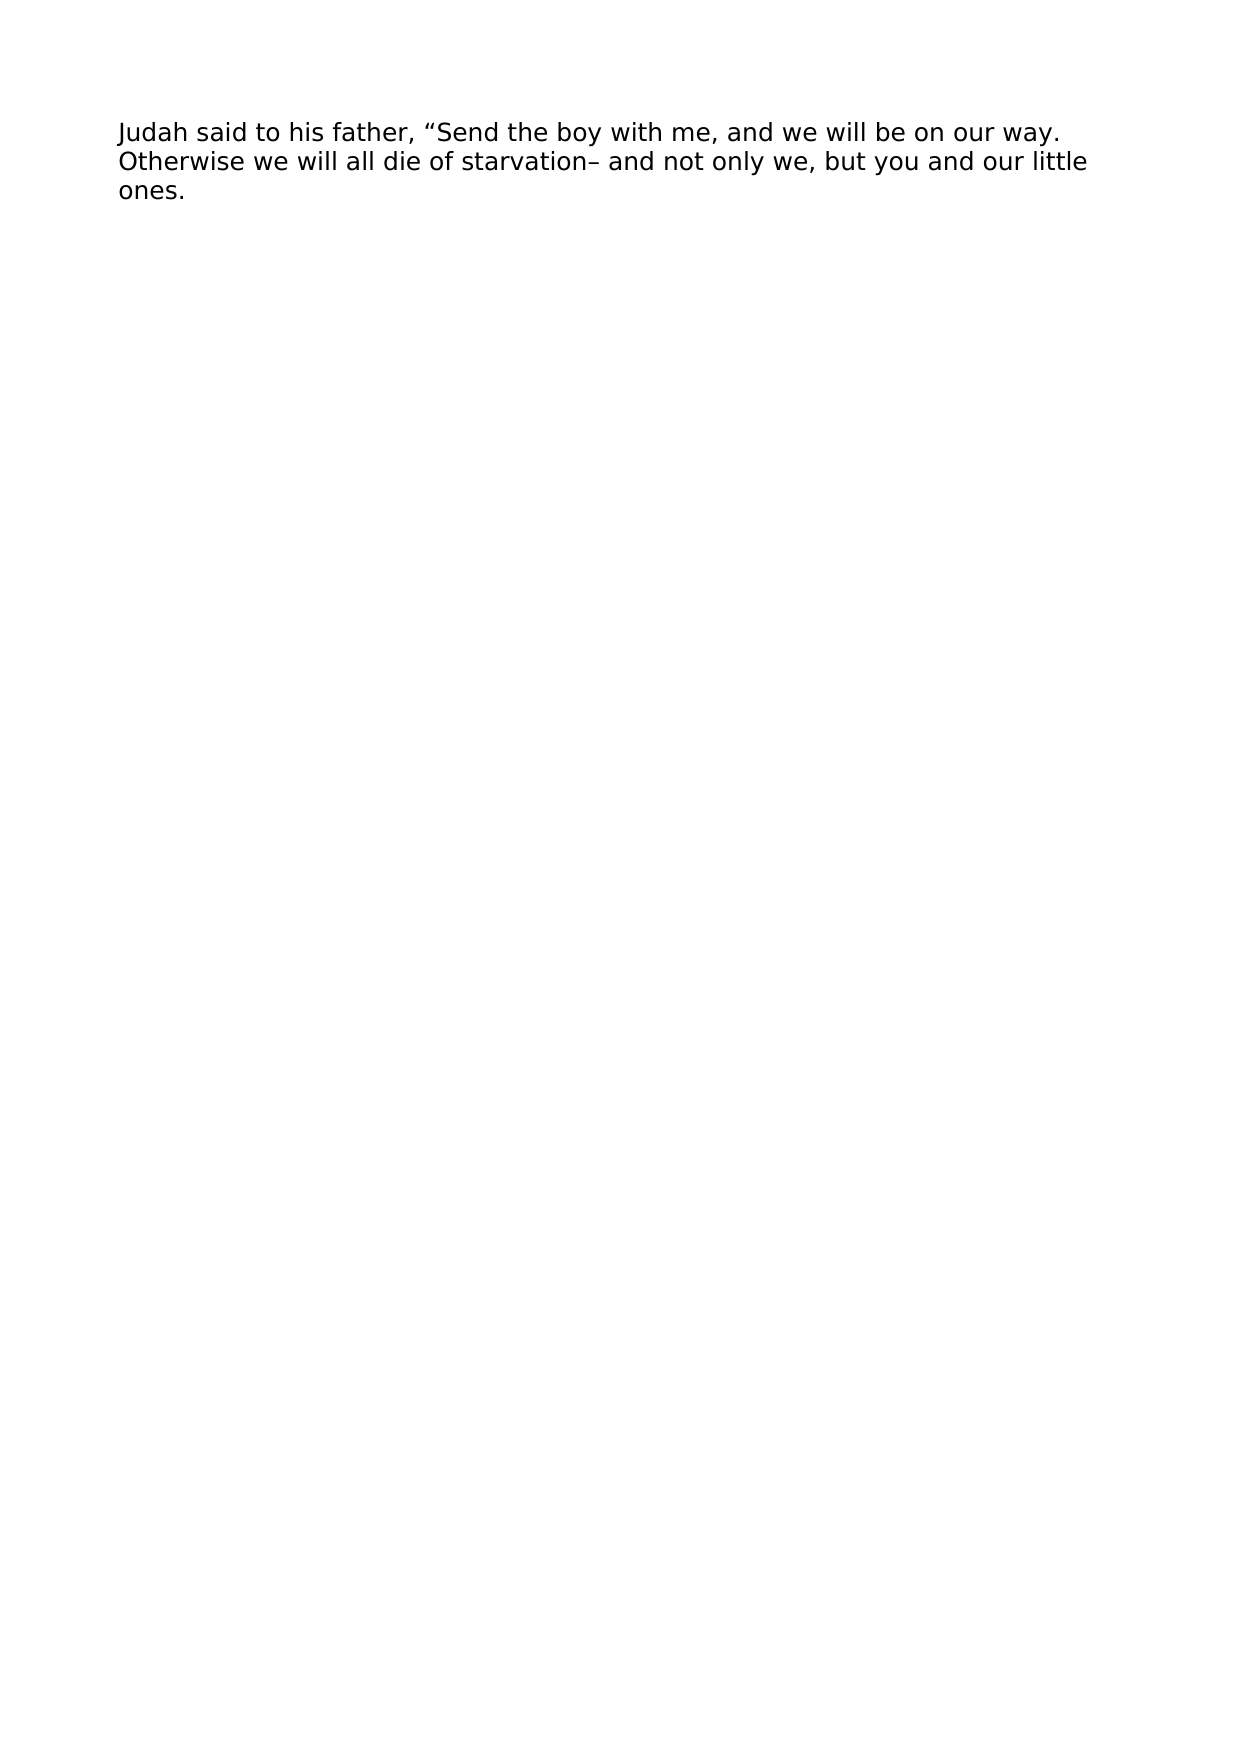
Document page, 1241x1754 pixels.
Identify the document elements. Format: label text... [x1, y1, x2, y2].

text Judah said to his father, “Send the boy with me, and we will be on our way. Otherwise we will all die of starvation– and not only we, but you and our little ones. [118, 118, 1122, 206]
